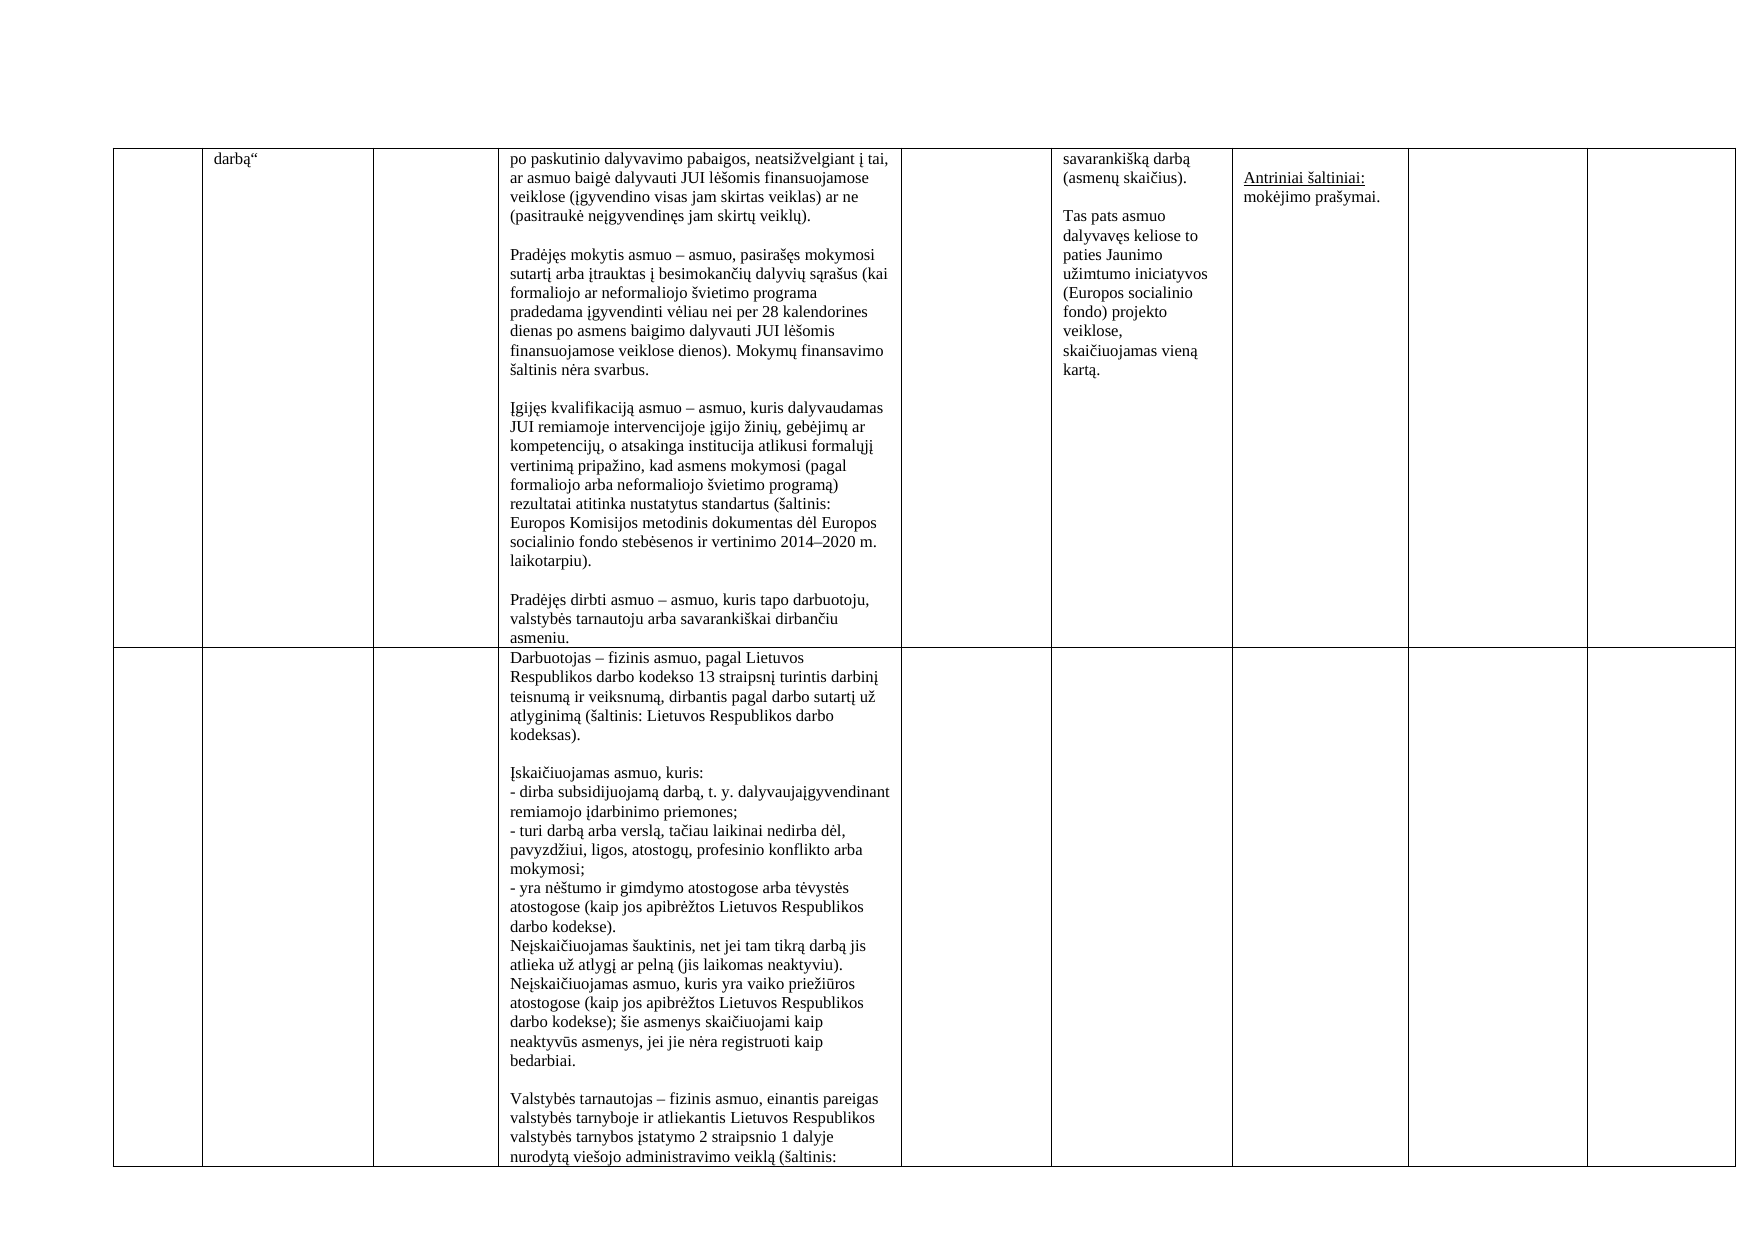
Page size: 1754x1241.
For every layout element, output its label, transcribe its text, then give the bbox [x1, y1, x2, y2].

table_cell [114, 149, 202, 647]
table_cell savarankišką darbą (asmenų skaičius). Tas pats asmuo dalyvavęs keliose to paties Jaunimo užimtumo iniciatyvos (Europos socialinio fondo) projekto veiklose, skaičiuojamas vieną kartą. [1052, 149, 1232, 647]
table_cell [1588, 648, 1735, 1166]
table_cell [1233, 648, 1408, 1166]
table_cell [203, 648, 373, 1166]
table_cell [114, 648, 202, 1166]
table_cell [902, 149, 1051, 647]
table_cell [374, 149, 498, 647]
table_cell po paskutinio dalyvavimo pabaigos, neatsižvelgiant į tai, ar asmuo baigė dalyvauti JUI lėšomis finansuojamose veiklose (įgyvendino visas jam skirtas veiklas) ar ne (pasitraukė neįgyvendinęs jam skirtų veiklų). Pradėjęs mokytis asmuo – asmuo, pasirašęs mokymosi sutartį arba įtrauktas į besimokančių dalyvių sąrašus (kai formaliojo ar neformaliojo švietimo programa pradedama įgyvendinti vėliau nei per 28 kalendorines dienas po asmens baigimo dalyvauti JUI lėšomis finansuojamose veiklose dienos). Mokymų finansavimo šaltinis nėra svarbus. Įgijęs kvalifikaciją asmuo – asmuo, kuris dalyvaudamas JUI remiamoje intervencijoje įgijo žinių, gebėjimų ar kompetencijų, o atsakinga institucija atlikusi formalųjį vertinimą pripažino, kad asmens mokymosi (pagal formaliojo arba neformaliojo švietimo programą) rezultatai atitinka nustatytus standartus (šaltinis: Europos Komisijos metodinis dokumentas dėl Europos socialinio fondo stebėsenos ir vertinimo 2014–2020 m. laikotarpiu). Pradėjęs dirbti asmuo – asmuo, kuris tapo darbuotoju, valstybės tarnautoju arba savarankiškai dirbančiu asmeniu. [499, 149, 901, 647]
table_cell [1588, 149, 1735, 647]
table_cell Antriniai šaltiniai: mokėjimo prašymai. [1233, 149, 1408, 647]
table_cell [1409, 149, 1587, 647]
table_cell [1052, 648, 1232, 1166]
table_cell Darbuotojas – fizinis asmuo, pagal Lietuvos Respublikos darbo kodekso 13 straipsnį turintis darbinį teisnumą ir veiksnumą, dirbantis pagal darbo sutartį už atlyginimą (šaltinis: Lietuvos Respublikos darbo kodeksas). Įskaičiuojamas asmuo, kuris: - dirba subsidijuojamą darbą, t. y. dalyvaujaįgyvendinant remiamojo įdarbinimo priemones; - turi darbą arba verslą, tačiau laikinai nedirba dėl, pavyzdžiui, ligos, atostogų, profesinio konflikto arba mokymosi; - yra nėštumo ir gimdymo atostogose arba tėvystės atostogose (kaip jos apibrėžtos Lietuvos Respublikos darbo kodekse). Neįskaičiuojamas šauktinis, net jei tam tikrą darbą jis atlieka už atlygį ar pelną (jis laikomas neaktyviu). Neįskaičiuojamas asmuo, kuris yra vaiko priežiūros atostogose (kaip jos apibrėžtos Lietuvos Respublikos darbo kodekse); šie asmenys skaičiuojami kaip neaktyvūs asmenys, jei jie nėra registruoti kaip bedarbiai. Valstybės tarnautojas – fizinis asmuo, einantis pareigas valstybės tarnyboje ir atliekantis Lietuvos Respublikos valstybės tarnybos įstatymo 2 straipsnio 1 dalyje nurodytą viešojo administravimo veiklą (šaltinis: [499, 648, 901, 1166]
table_cell [374, 648, 498, 1166]
table_cell [1409, 648, 1587, 1166]
table_cell [902, 648, 1051, 1166]
table_cell darbą“ [203, 149, 373, 647]
